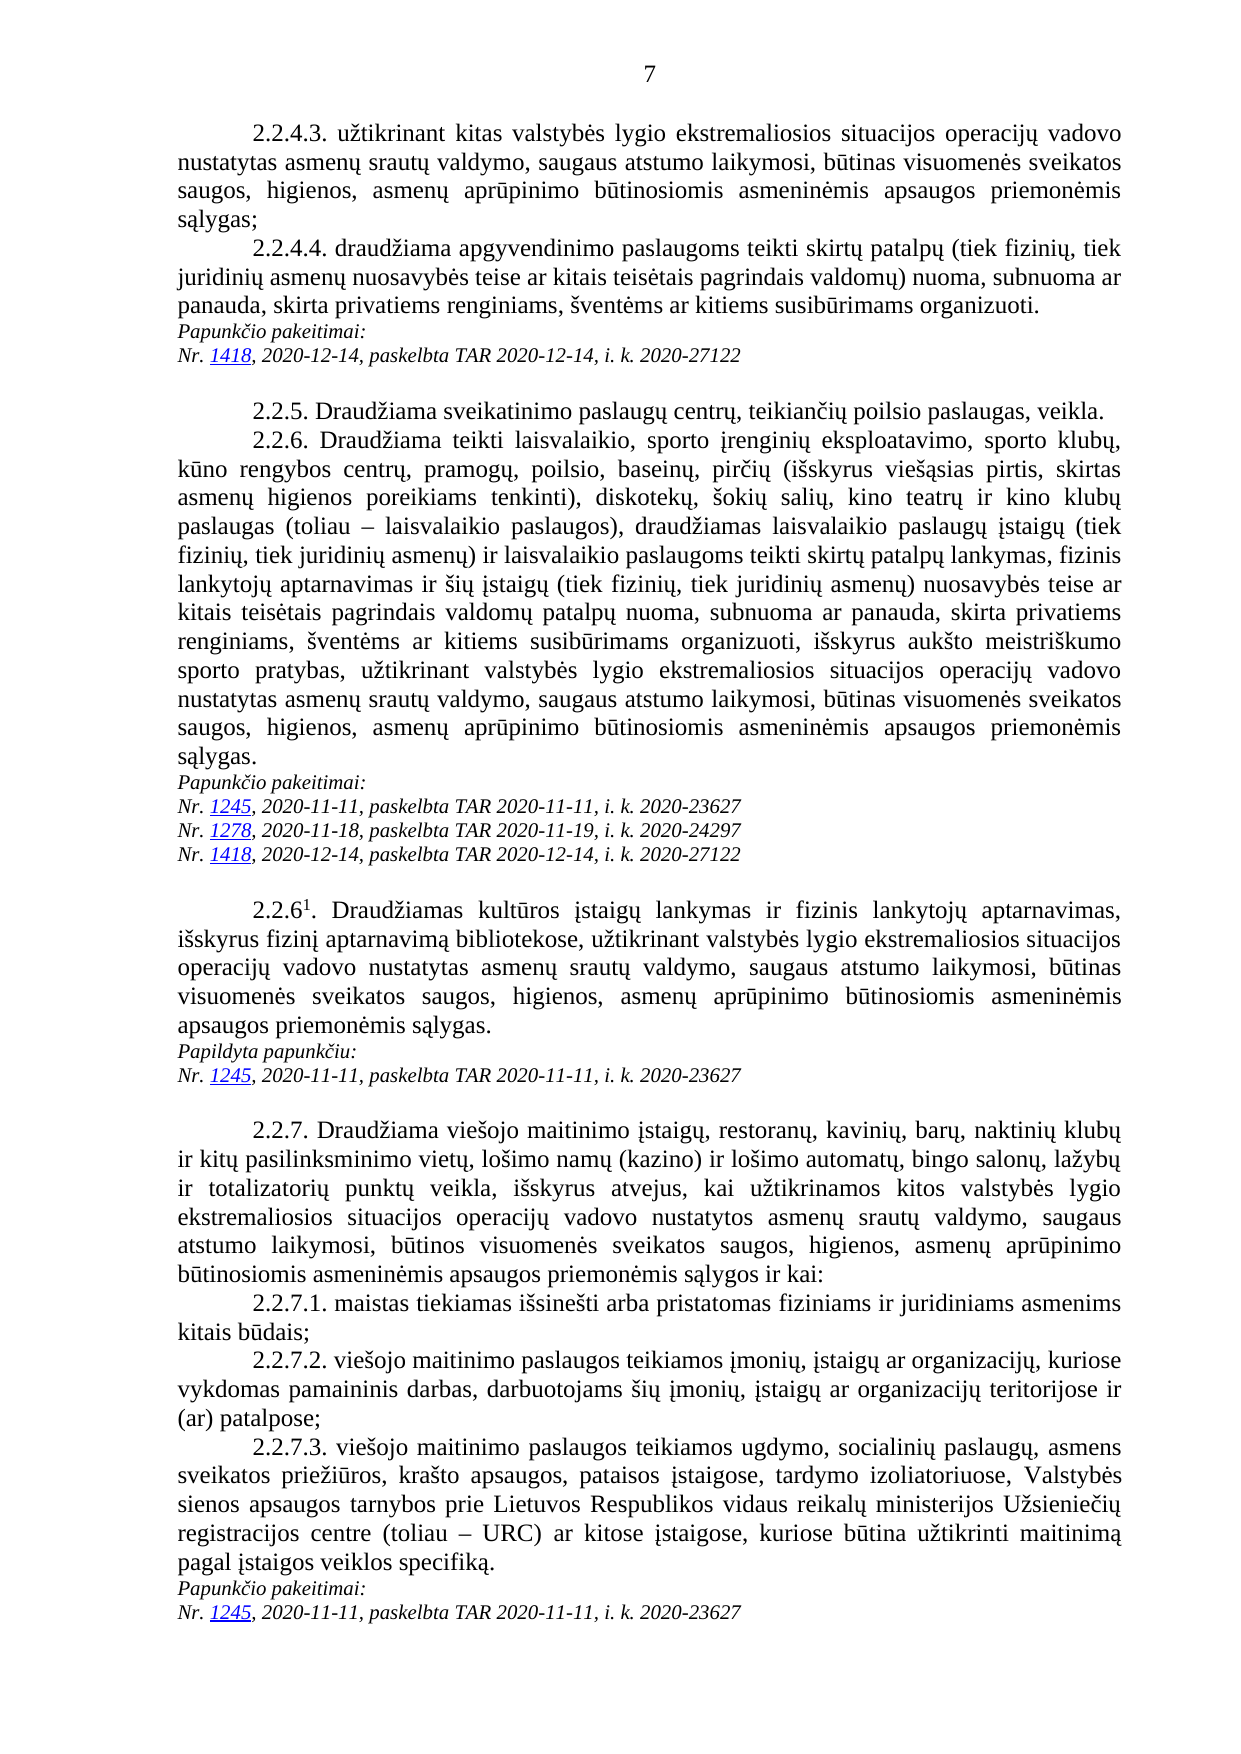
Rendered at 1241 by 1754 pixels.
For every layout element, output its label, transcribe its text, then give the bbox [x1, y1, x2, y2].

text 2.2.5. Draudžiama sveikatinimo paslaugų centrų, teikiančių poilsio paslaugas, veikla. [177, 396, 1122, 425]
text Nr. 1278, 2020-11-18, paskelbta TAR 2020-11-19, i. k. 2020-24297 [177, 818, 1122, 842]
text Nr. 1245, 2020-11-11, paskelbta TAR 2020-11-11, i. k. 2020-23627 [177, 1600, 1122, 1624]
text 2.2.4.4. draudžiama apgyvendinimo paslaugoms teikti skirtų patalpų (tiek fizinių, tiek juridinių asmenų nuosavybės teise ar kitais teisėtais pagrindais valdomų) nuoma, subnuoma ar panauda, skirta privatiems renginiams, šventėms ar kitiems susibūrimams organizuoti. [177, 233, 1122, 319]
text Papunkčio pakeitimai: [177, 1576, 1122, 1600]
text 2.2.7. Draudžiama viešojo maitinimo įstaigų, restoranų, kavinių, barų, naktinių klubų ir kitų pasilinksminimo vietų, lošimo namų (kazino) ir lošimo automatų, bingo salonų, lažybų ir totalizatorių punktų veikla, išskyrus atvejus, kai užtikrinamos kitos valstybės lygio ekstremaliosios situacijos operacijų vadovo nustatytos asmenų srautų valdymo, saugaus atstumo laikymosi, būtinos visuomenės sveikatos saugos, higienos, asmenų aprūpinimo būtinosiomis asmeninėmis apsaugos priemonėmis sąlygos ir kai: [177, 1116, 1122, 1288]
text 2.2.7.2. viešojo maitinimo paslaugos teikiamos įmonių, įstaigų ar organizacijų, kuriose vykdomas pamaininis darbas, darbuotojams šių įmonių, įstaigų ar organizacijų teritorijose ir (ar) patalpose; [177, 1346, 1122, 1432]
text 2.2.61. Draudžiamas kultūros įstaigų lankymas ir fizinis lankytojų aptarnavimas, išskyrus fizinį aptarnavimą bibliotekose, užtikrinant valstybės lygio ekstremaliosios situacijos operacijų vadovo nustatytas asmenų srautų valdymo, saugaus atstumo laikymosi, būtinas visuomenės sveikatos saugos, higienos, asmenų aprūpinimo būtinosiomis asmeninėmis apsaugos priemonėmis sąlygas. [177, 895, 1122, 1039]
text 2.2.4.3. užtikrinant kitas valstybės lygio ekstremaliosios situacijos operacijų vadovo nustatytas asmenų srautų valdymo, saugaus atstumo laikymosi, būtinas visuomenės sveikatos saugos, higienos, asmenų aprūpinimo būtinosiomis asmeninėmis apsaugos priemonėmis sąlygas; [177, 118, 1122, 233]
text Papildyta papunkčiu: [177, 1039, 1122, 1063]
text Nr. 1418, 2020-12-14, paskelbta TAR 2020-12-14, i. k. 2020-27122 [177, 842, 1122, 866]
text Papunkčio pakeitimai: [177, 770, 1122, 794]
text Nr. 1418, 2020-12-14, paskelbta TAR 2020-12-14, i. k. 2020-27122 [177, 343, 1122, 367]
text Nr. 1245, 2020-11-11, paskelbta TAR 2020-11-11, i. k. 2020-23627 [177, 794, 1122, 818]
text 2.2.7.3. viešojo maitinimo paslaugos teikiamos ugdymo, socialinių paslaugų, asmens sveikatos priežiūros, krašto apsaugos, pataisos įstaigose, tardymo izoliatoriuose, Valstybės sienos apsaugos tarnybos prie Lietuvos Respublikos vidaus reikalų ministerijos Užsieniečių registracijos centre (toliau – URC) ar kitose įstaigose, kuriose būtina užtikrinti maitinimą pagal įstaigos veiklos specifiką. [177, 1432, 1122, 1576]
text Nr. 1245, 2020-11-11, paskelbta TAR 2020-11-11, i. k. 2020-23627 [177, 1063, 1122, 1087]
text Papunkčio pakeitimai: [177, 319, 1122, 343]
text 2.2.6. Draudžiama teikti laisvalaikio, sporto įrenginių eksploatavimo, sporto klubų, kūno rengybos centrų, pramogų, poilsio, baseinų, pirčių (išskyrus viešąsias pirtis, skirtas asmenų higienos poreikiams tenkinti), diskotekų, šokių salių, kino teatrų ir kino klubų paslaugas (toliau – laisvalaikio paslaugos), draudžiamas laisvalaikio paslaugų įstaigų (tiek fizinių, tiek juridinių asmenų) ir laisvalaikio paslaugoms teikti skirtų patalpų lankymas, fizinis lankytojų aptarnavimas ir šių įstaigų (tiek fizinių, tiek juridinių asmenų) nuosavybės teise ar kitais teisėtais pagrindais valdomų patalpų nuoma, subnuoma ar panauda, skirta privatiems renginiams, šventėms ar kitiems susibūrimams organizuoti, išskyrus aukšto meistriškumo sporto pratybas, užtikrinant valstybės lygio ekstremaliosios situacijos operacijų vadovo nustatytas asmenų srautų valdymo, saugaus atstumo laikymosi, būtinas visuomenės sveikatos saugos, higienos, asmenų aprūpinimo būtinosiomis asmeninėmis apsaugos priemonėmis sąlygas. [177, 425, 1122, 770]
text 2.2.7.1. maistas tiekiamas išsinešti arba pristatomas fiziniams ir juridiniams asmenims kitais būdais; [177, 1288, 1122, 1346]
